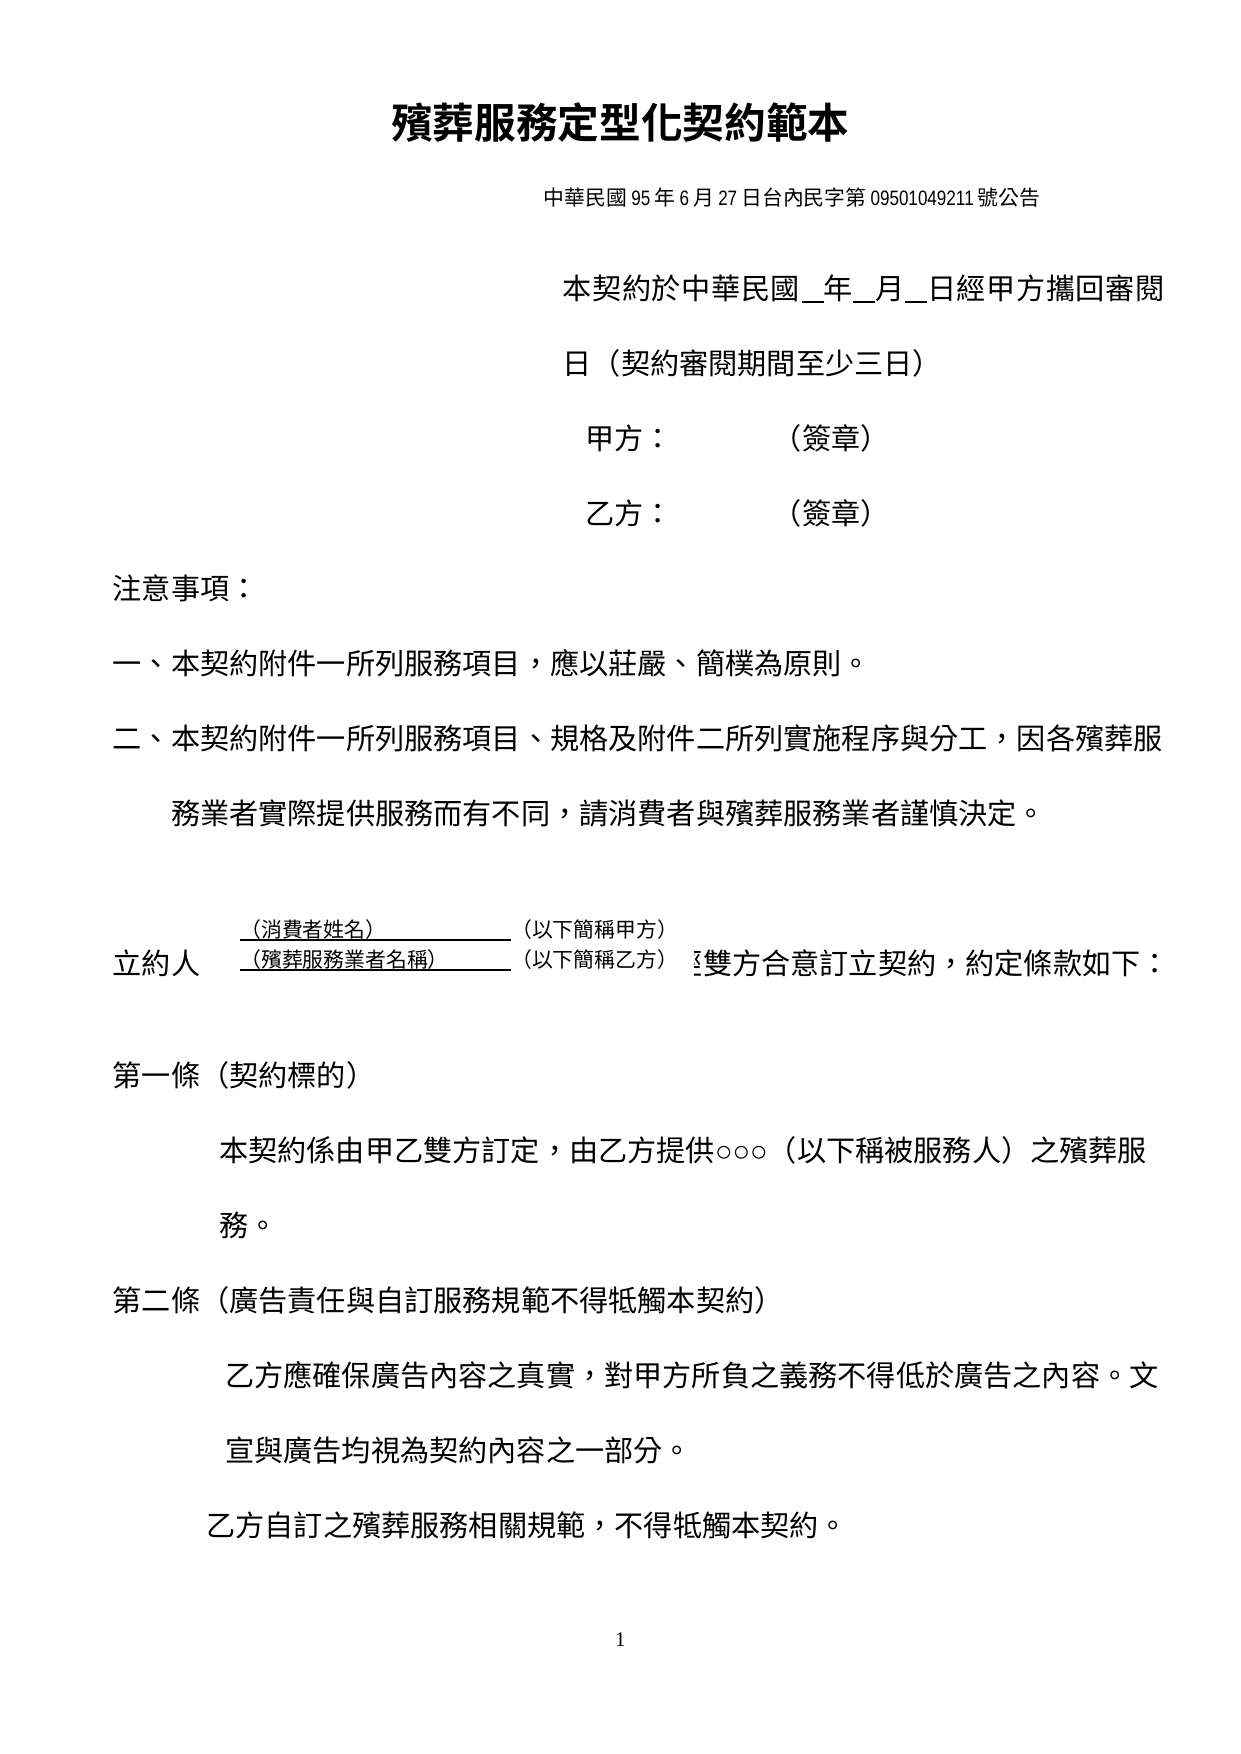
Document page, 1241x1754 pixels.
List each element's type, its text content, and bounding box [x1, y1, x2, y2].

text 中華民國95年6月27日台內民字第09501049211號公告 [544, 181, 1165, 212]
text 第一條（契約標的） [112, 1037, 1165, 1112]
text 第二條（廣告責任與自訂服務規範不得牴觸本契約） [112, 1262, 1165, 1337]
text 二、本契約附件一所列服務項目、規格及附件二所列實施程序與分工，因各殯葬服務業者實際提供服務而有不同，請消費者與殯葬服務業者謹慎決定。 [112, 699, 1165, 849]
text 一、本契約附件一所列服務項目，應以莊嚴、簡樸為原則。 [112, 624, 1165, 699]
text （殯葬服務業者名稱） （以下簡稱乙方） [240, 943, 679, 973]
text 乙方自訂之殯葬服務相關規範，不得牴觸本契約。 [75, 1487, 1165, 1562]
text 乙方： （簽章） [75, 474, 1165, 549]
text 殯葬服務定型化契約範本 [75, 82, 1165, 157]
text 注意事項： [112, 549, 1165, 624]
text 本契約於中華民國 年 月 日經甲方攜回審閱 日（契約審閱期間至少三日） [562, 249, 1165, 399]
text 甲方： （簽章） [75, 399, 1165, 474]
text （消費者姓名） （以下簡稱甲方） [240, 913, 679, 943]
text 乙方應確保廣告內容之真實，對甲方所負之義務不得低於廣告之內容。文宣與廣告均視為契約內容之一部分。 [225, 1337, 1165, 1487]
text 立約人 茲為 茲為殯葬服務，經雙方合意訂立契約，約定條款如下： [112, 924, 225, 999]
text 立約人 茲為 茲為殯葬服務，經雙方合意訂立契約，約定條款如下： [694, 924, 1165, 999]
text 本契約係由甲乙雙方訂定，由乙方提供○○○（以下稱被服務人）之殯葬服務。 [219, 1112, 1165, 1262]
